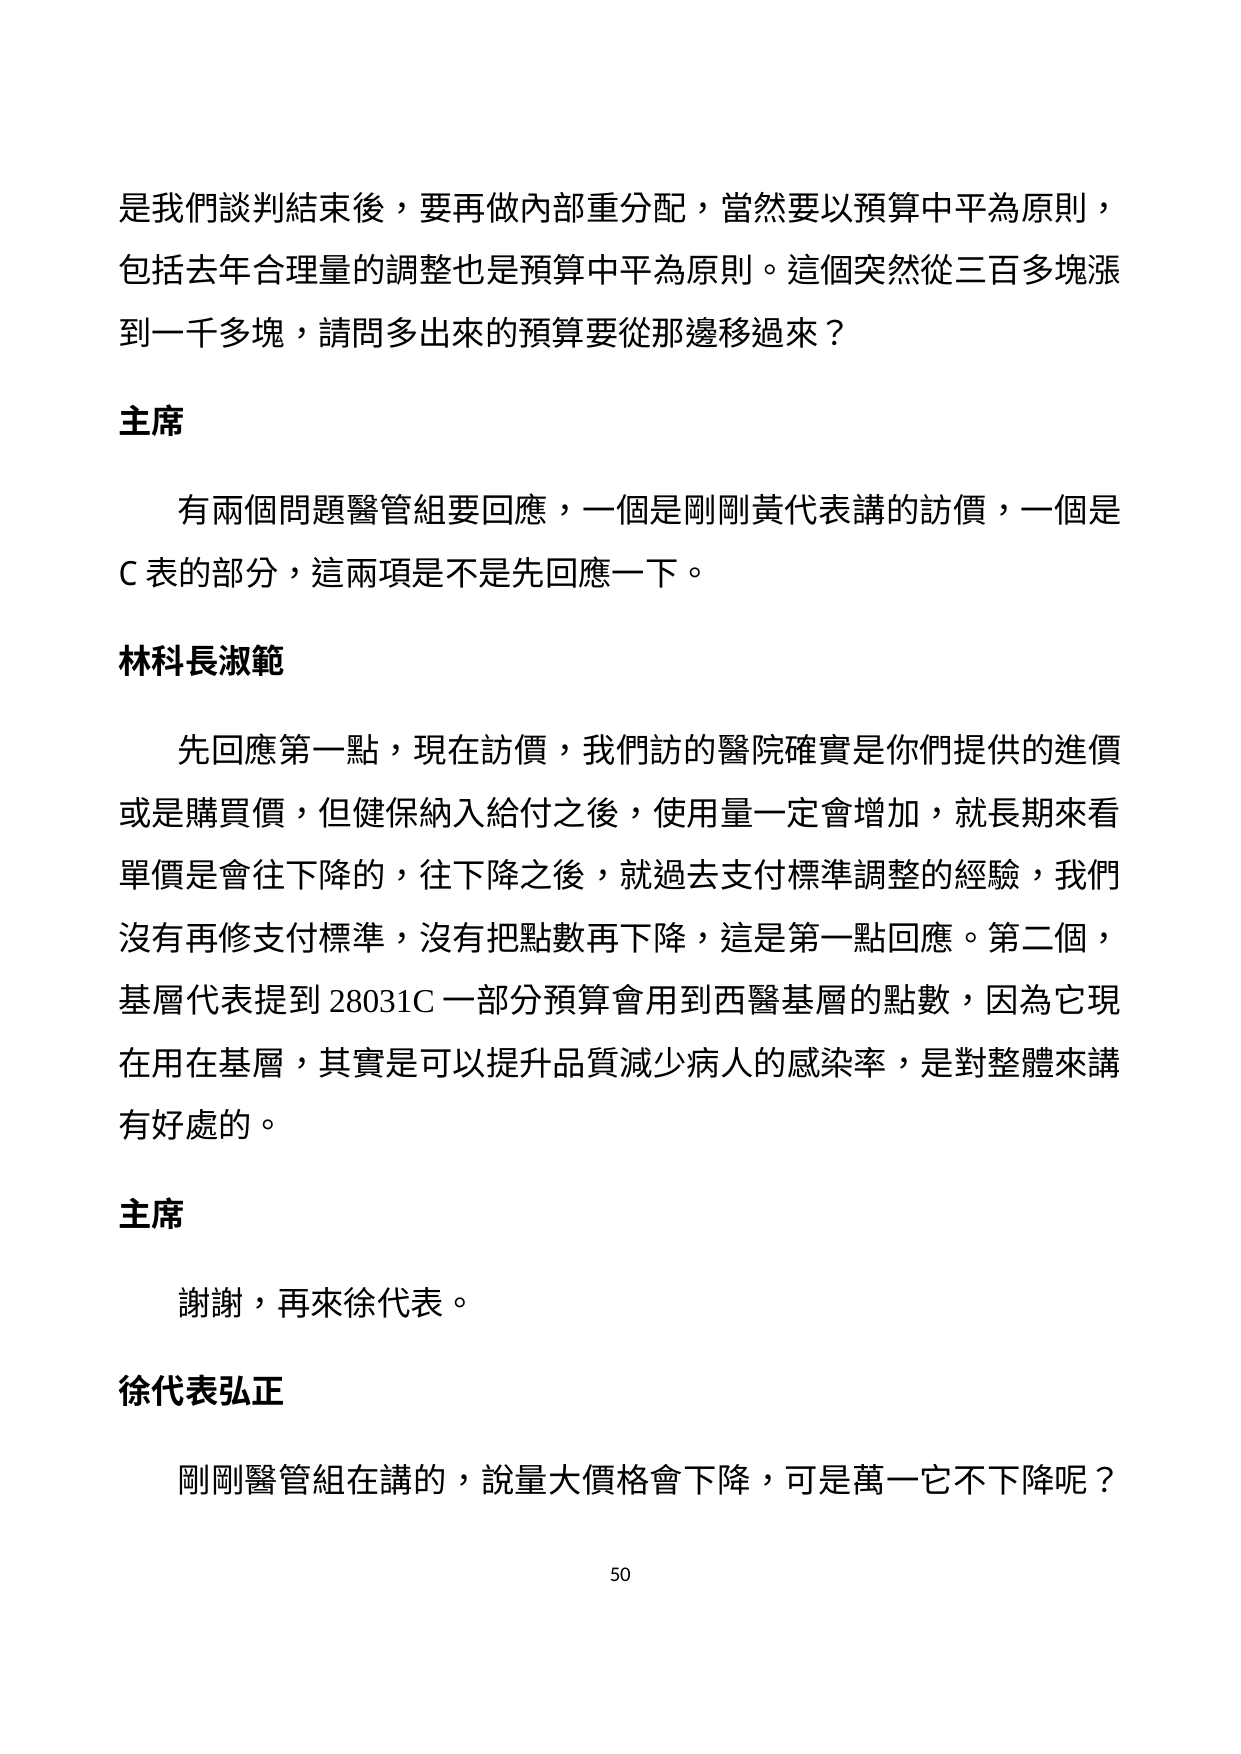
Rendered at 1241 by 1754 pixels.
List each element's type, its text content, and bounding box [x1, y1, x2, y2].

text 林科長淑範 [118, 618, 1122, 680]
text 是我們談判結束後，要再做內部重分配，當然要以預算中平為原則，包括去年合理量的調整也是預算中平為原則。這個突然從三百多塊漲到一千多塊，請問多出來的預算要從那邊移過來？ [118, 164, 1122, 352]
text 主席 [118, 1170, 1122, 1233]
text 謝謝，再來徐代表。 [118, 1259, 1122, 1322]
text 徐代表弘正 [118, 1348, 1122, 1410]
text 主席 [118, 378, 1122, 440]
text 有兩個問題醫管組要回應，一個是剛剛黃代表講的訪價，一個是C表的部分，這兩項是不是先回應一下。 [118, 467, 1122, 592]
text 剛剛醫管組在講的，說量大價格會下降，可是萬一它不下降呢？ [118, 1437, 1122, 1499]
text 先回應第一點，現在訪價，我們訪的醫院確實是你們提供的進價或是購買價，但健保納入給付之後，使用量一定會增加，就長期來看，單價是會往下降的，往下降之後，就過去支付標準調整的經驗，我們沒有再修支付標準，沒有把點數再下降，這是第一點回應。第二個，基層代表提到28031C一部分預算會用到西醫基層的點數，因為它現在用在基層，其實是可以提升品質減少病人的感染率，是對整體來講有好處的。 [118, 707, 1122, 1144]
